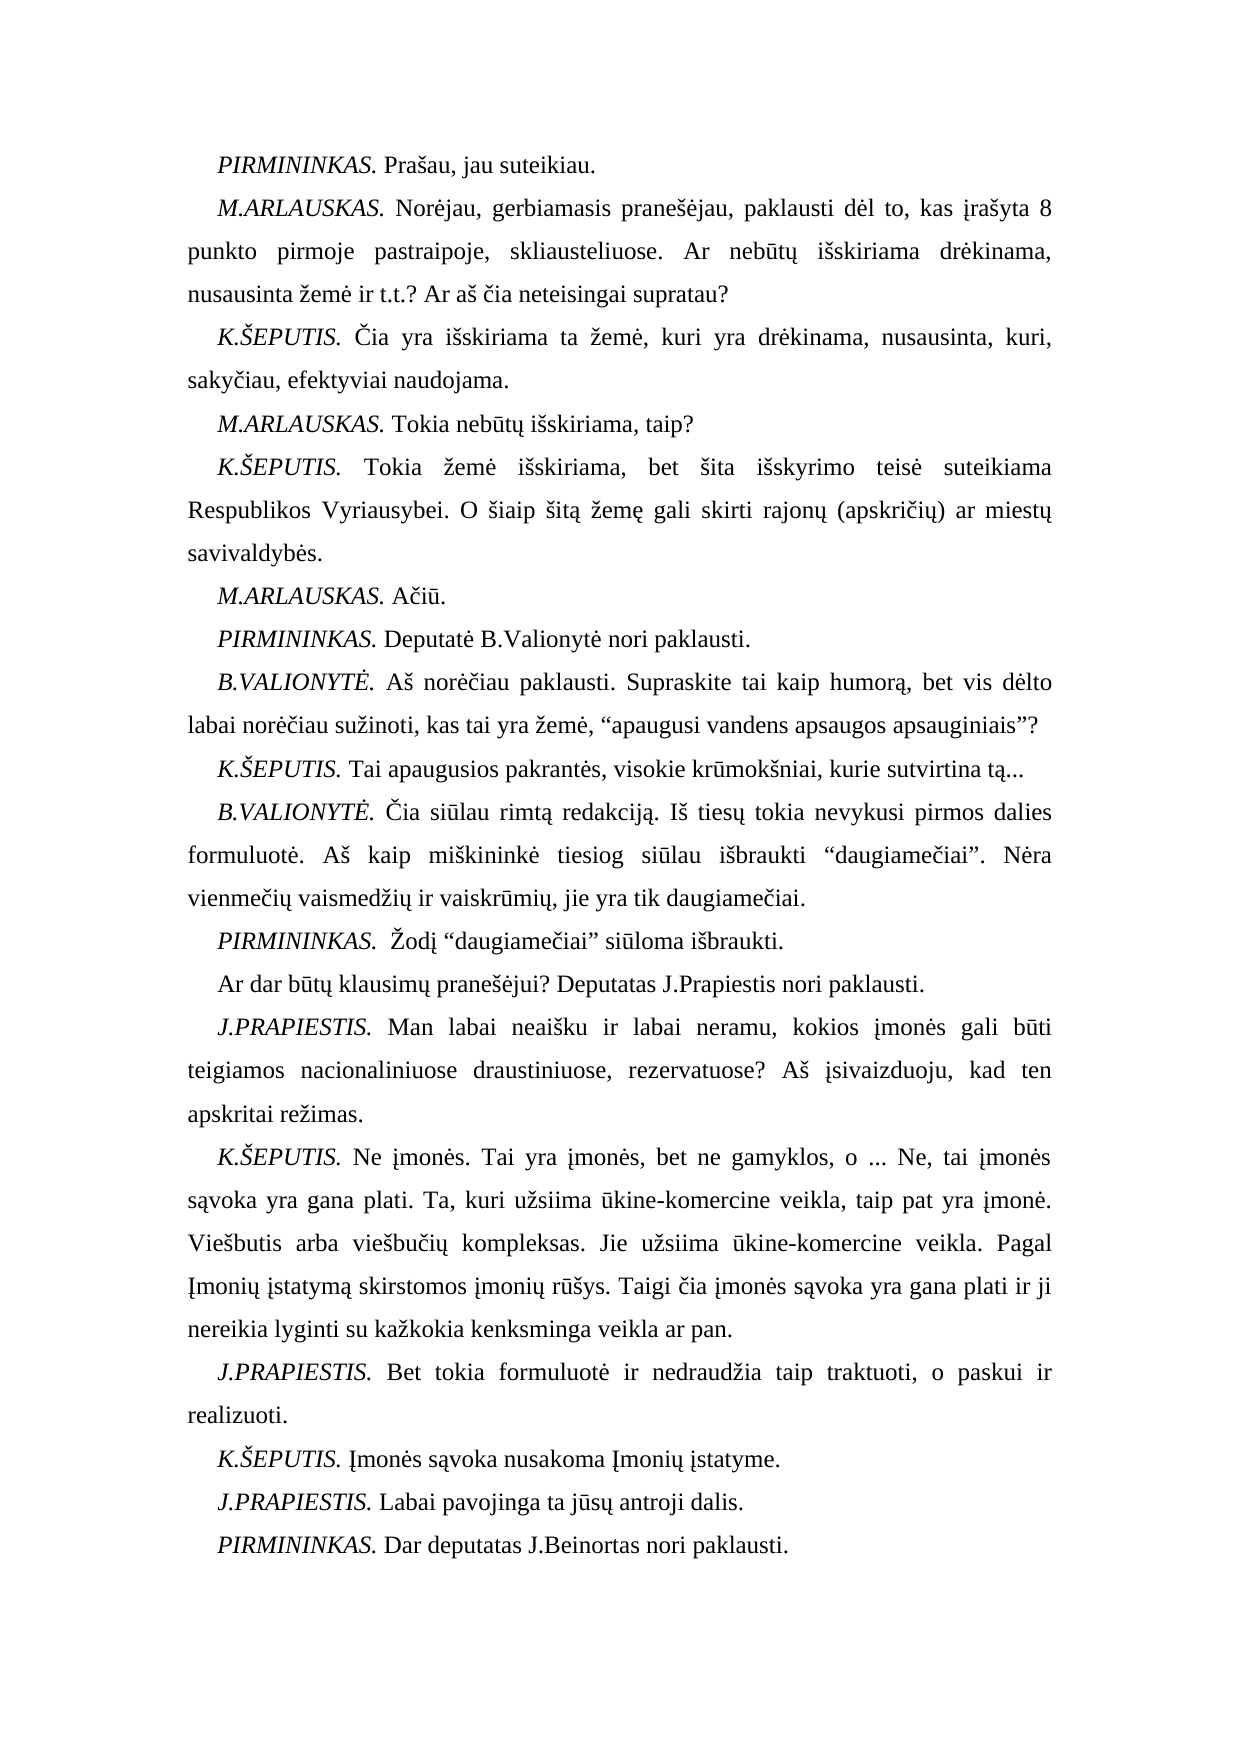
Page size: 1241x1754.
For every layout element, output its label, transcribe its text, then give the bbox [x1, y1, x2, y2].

text B.VALIONYTĖ. Čia siūlau rimtą redakciją. Iš tiesų tokia nevykusi pirmos dalies formuluotė. Aš kaip miškininkė tiesiog siūlau išbraukti “daugiamečiai”. Nėra vienmečių vaismedžių ir vaiskrūmių, jie yra tik daugiamečiai. [187, 797, 1053, 912]
text M.ARLAUSKAS. Ačiū. [187, 581, 1053, 610]
text J.PRAPIESTIS. Labai pavojinga ta jūsų antroji dalis. [187, 1487, 1053, 1516]
text PIRMININKAS. Deputatė B.Valionytė nori paklausti. [187, 624, 1053, 653]
text J.PRAPIESTIS. Man labai neaišku ir labai neramu, kokios įmonės gali būti teigiamos nacionaliniuose draustiniuose, rezervatuose? Aš įsivaizduoju, kad ten apskritai režimas. [187, 1012, 1053, 1127]
text K.ŠEPUTIS. Įmonės sąvoka nusakoma Įmonių įstatyme. [187, 1444, 1053, 1472]
text K.ŠEPUTIS. Čia yra išskiriama ta žemė, kuri yra drėkinama, nusausinta, kuri, sakyčiau, efektyviai naudojama. [187, 322, 1053, 394]
text M.ARLAUSKAS. Tokia nebūtų išskiriama, taip? [187, 409, 1053, 437]
text PIRMININKAS. Prašau, jau suteikiau. [187, 150, 1053, 179]
text B.VALIONYTĖ. Aš norėčiau paklausti. Supraskite tai kaip humorą, bet vis dėlto labai norėčiau sužinoti, kas tai yra žemė, “apaugusi vandens apsaugos apsauginiais”? [187, 667, 1053, 739]
text K.ŠEPUTIS. Tai apaugusios pakrantės, visokie krūmokšniai, kurie sutvirtina tą... [187, 754, 1053, 782]
text K.ŠEPUTIS. Tokia žemė išskiriama, bet šita išskyrimo teisė suteikiama Respublikos Vyriausybei. O šiaip šitą žemę gali skirti rajonų (apskričių) ar miestų savivaldybės. [187, 452, 1053, 567]
text PIRMININKAS. Dar deputatas J.Beinortas nori paklausti. [187, 1530, 1053, 1559]
text Ar dar būtų klausimų pranešėjui? Deputatas J.Prapiestis nori paklausti. [187, 969, 1053, 998]
text M.ARLAUSKAS. Norėjau, gerbiamasis pranešėjau, paklausti dėl to, kas įrašyta 8 punkto pirmoje pastraipoje, skliausteliuose. Ar nebūtų išskiriama drėkinama, nusausinta žemė ir t.t.? Ar aš čia neteisingai supratau? [187, 193, 1053, 308]
text K.ŠEPUTIS. Ne įmonės. Tai yra įmonės, bet ne gamyklos, o ... Ne, tai įmonės sąvoka yra gana plati. Ta, kuri užsiima ūkine-komercine veikla, taip pat yra įmonė. Viešbutis arba viešbučių kompleksas. Jie užsiima ūkine-komercine veikla. Pagal Įmonių įstatymą skirstomos įmonių rūšys. Taigi čia įmonės sąvoka yra gana plati ir ji nereikia lyginti su kažkokia kenksminga veikla ar pan. [187, 1142, 1053, 1343]
text J.PRAPIESTIS. Bet tokia formuluotė ir nedraudžia taip traktuoti, o paskui ir realizuoti. [187, 1357, 1053, 1429]
text PIRMININKAS. Žodį “daugiamečiai” siūloma išbraukti. [187, 926, 1053, 955]
